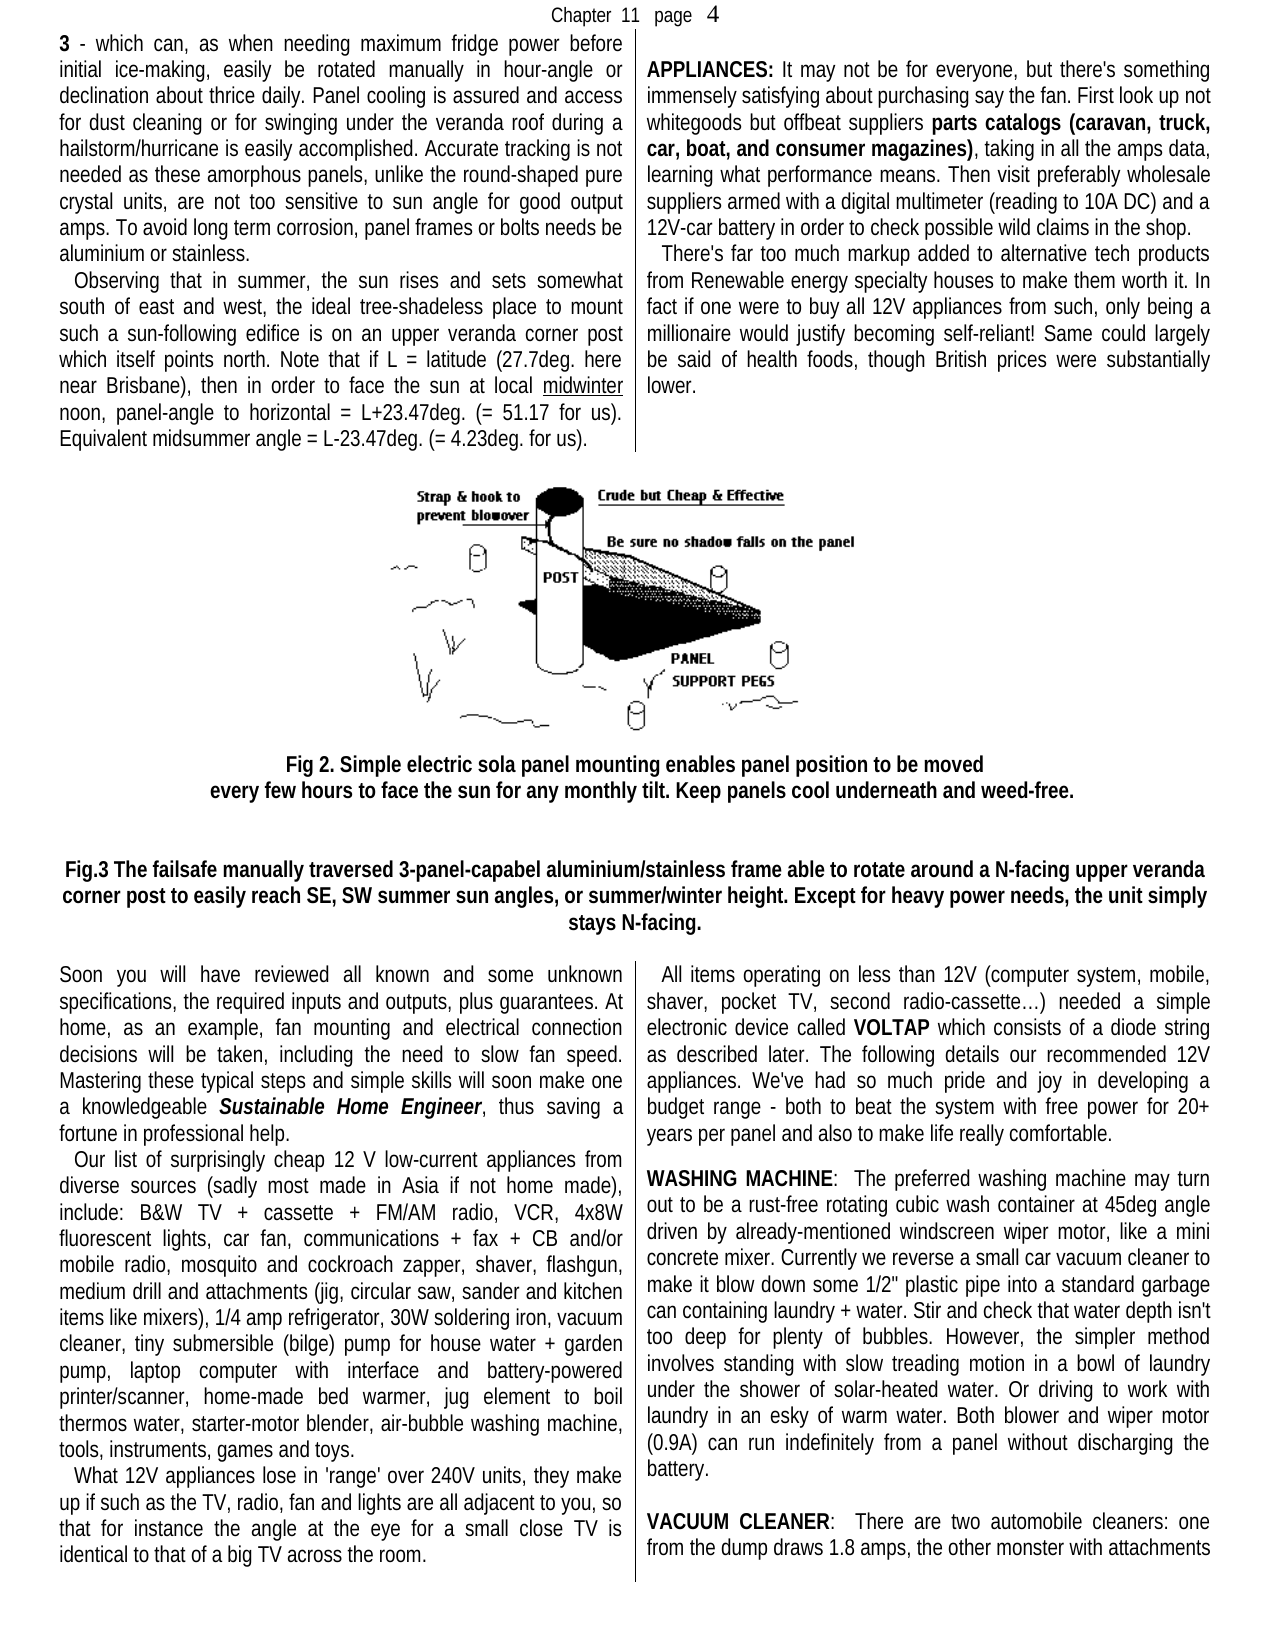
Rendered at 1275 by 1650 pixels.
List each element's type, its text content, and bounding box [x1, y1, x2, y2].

text Fig 2. Simple electric sola panel mounting enables panel position to be moved [59, 751, 1211, 777]
text There's far too much markup added to alternative tech products from Renewable energy specialty houses to make them worth it. In fact if one were to buy all 12V appliances from such, only being a millionaire would justify becoming self-reliant! Same could largely be said of health foods, though British prices were substantially lower. [647, 240, 1211, 398]
text every few hours to face the sun for any monthly tilt. Keep panels cool underneath and weed-free. [59, 777, 1211, 803]
text WASHING MACHINE: The preferred washing machine may turn out to be a rust-free rotating cubic wash container at 45deg angle driven by already-mentioned windscreen wiper motor, like a mini concrete mixer. Currently we reverse a small car vacuum cleaner to make it blow down some 1/2" plastic pipe into a standard garbage can containing laundry + water. Stir and check that water depth isn't too deep for plenty of bubbles. However, the simpler method involves standing with slow treading motion in a bowl of laundry under the shower of solar-heated water. Or driving to work with laundry in an esky of warm water. Both blower and wiper motor (0.9A) can run indefinitely from a panel without discharging the battery. [647, 1165, 1211, 1481]
text APPLIANCES: It may not be for everyone, but there's something immensely satisfying about purchasing say the fan. First look up not whitegoods but offbeat suppliers parts catalogs (caravan, truck, car, boat, and consumer magazines), taking in all the amps data, learning what performance means. Then visit preferably wholesale suppliers armed with a digital multimeter (reading to 10A DC) and a 12V-car battery in order to check possible wild claims in the shop. [647, 56, 1211, 240]
text Soon you will have reviewed all known and some unknown specifications, the required inputs and outputs, plus guarantees. At home, as an example, fan mounting and electrical connection decisions will be taken, including the need to slow fan speed. Mastering these typical steps and simple skills will soon make one a knowledgeable Sustainable Home Engineer, thus saving a fortune in professional help. [59, 961, 623, 1146]
text Observing that in summer, the sun rises and sets somewhat south of east and west, the ideal tree-shadeless place to mount such a sun-following edifice is on an upper veranda corner post which itself points north. Note that if L = latitude (27.7deg. here near Brisbane), then in order to face the sun at local midwinter noon, panel-angle to horizontal = L+23.47deg. (= 51.17 for us). Equivalent midsummer angle = L-23.47deg. (= 4.23deg. for us). [59, 267, 623, 451]
text Our list of surprisingly cheap 12 V low-current appliances from diverse sources (sadly most made in Asia if not home made), include: B&W TV + cassette + FM/AM radio, VCR, 4x8W fluorescent lights, car fan, communications + fax + CB and/or mobile radio, mosquito and cockroach zapper, shaver, flashgun, medium drill and attachments (jig, circular saw, sander and kitchen items like mixers), 1/4 amp refrigerator, 30W soldering iron, vacuum cleaner, tiny submersible (bilge) pump for house water + garden pump, laptop computer with interface and battery-powered printer/scanner, home-made bed warmer, jug element to boil thermos water, starter-motor blender, air-bubble washing machine, tools, instruments, games and toys. [59, 1146, 623, 1462]
text What 12V appliances lose in 'range' over 240V units, they make up if such as the TV, radio, fan and lights are all adjacent to you, so that for instance the angle at the eye for a small close TV is identical to that of a big TV across the room. [59, 1462, 623, 1568]
text Fig.3 The failsafe manually traversed 3-panel-capabel aluminium/stainless frame able to rotate around a N-facing upper veranda corner post to easily reach SE, SW summer sun angles, or summer/winter height. Except for heavy power needs, the unit simply stays N-facing. [59, 856, 1211, 935]
text VACUUM CLEANER: There are two automobile cleaners: one from the dump draws 1.8 amps, the other monster with attachments [647, 1508, 1211, 1560]
text All items operating on less than 12V (computer system, mobile, shaver, pocket TV, second radio-cassette…) needed a simple electronic device called VOLTAP which consists of a diode string as described later. The following details our recommended 12V appliances. We've had so much pride and joy in developing a budget range - both to beat the system with free power for 20+ years per panel and also to make life really comfortable. [647, 961, 1211, 1146]
text 3 - which can, as when needing maximum fridge power before initial ice-making, easily be rotated manually in hour-angle or declination about thrice daily. Panel cooling is assured and access for dust cleaning or for swinging under the veranda roof during a hailstorm/hurricane is easily accomplished. Accurate tracking is not needed as these amorphous panels, unlike the round-shaped pure crystal units, are not too sensitive to sun angle for good output amps. To avoid long term corrosion, panel frames or bolts needs be aluminium or stainless. [59, 29, 623, 267]
